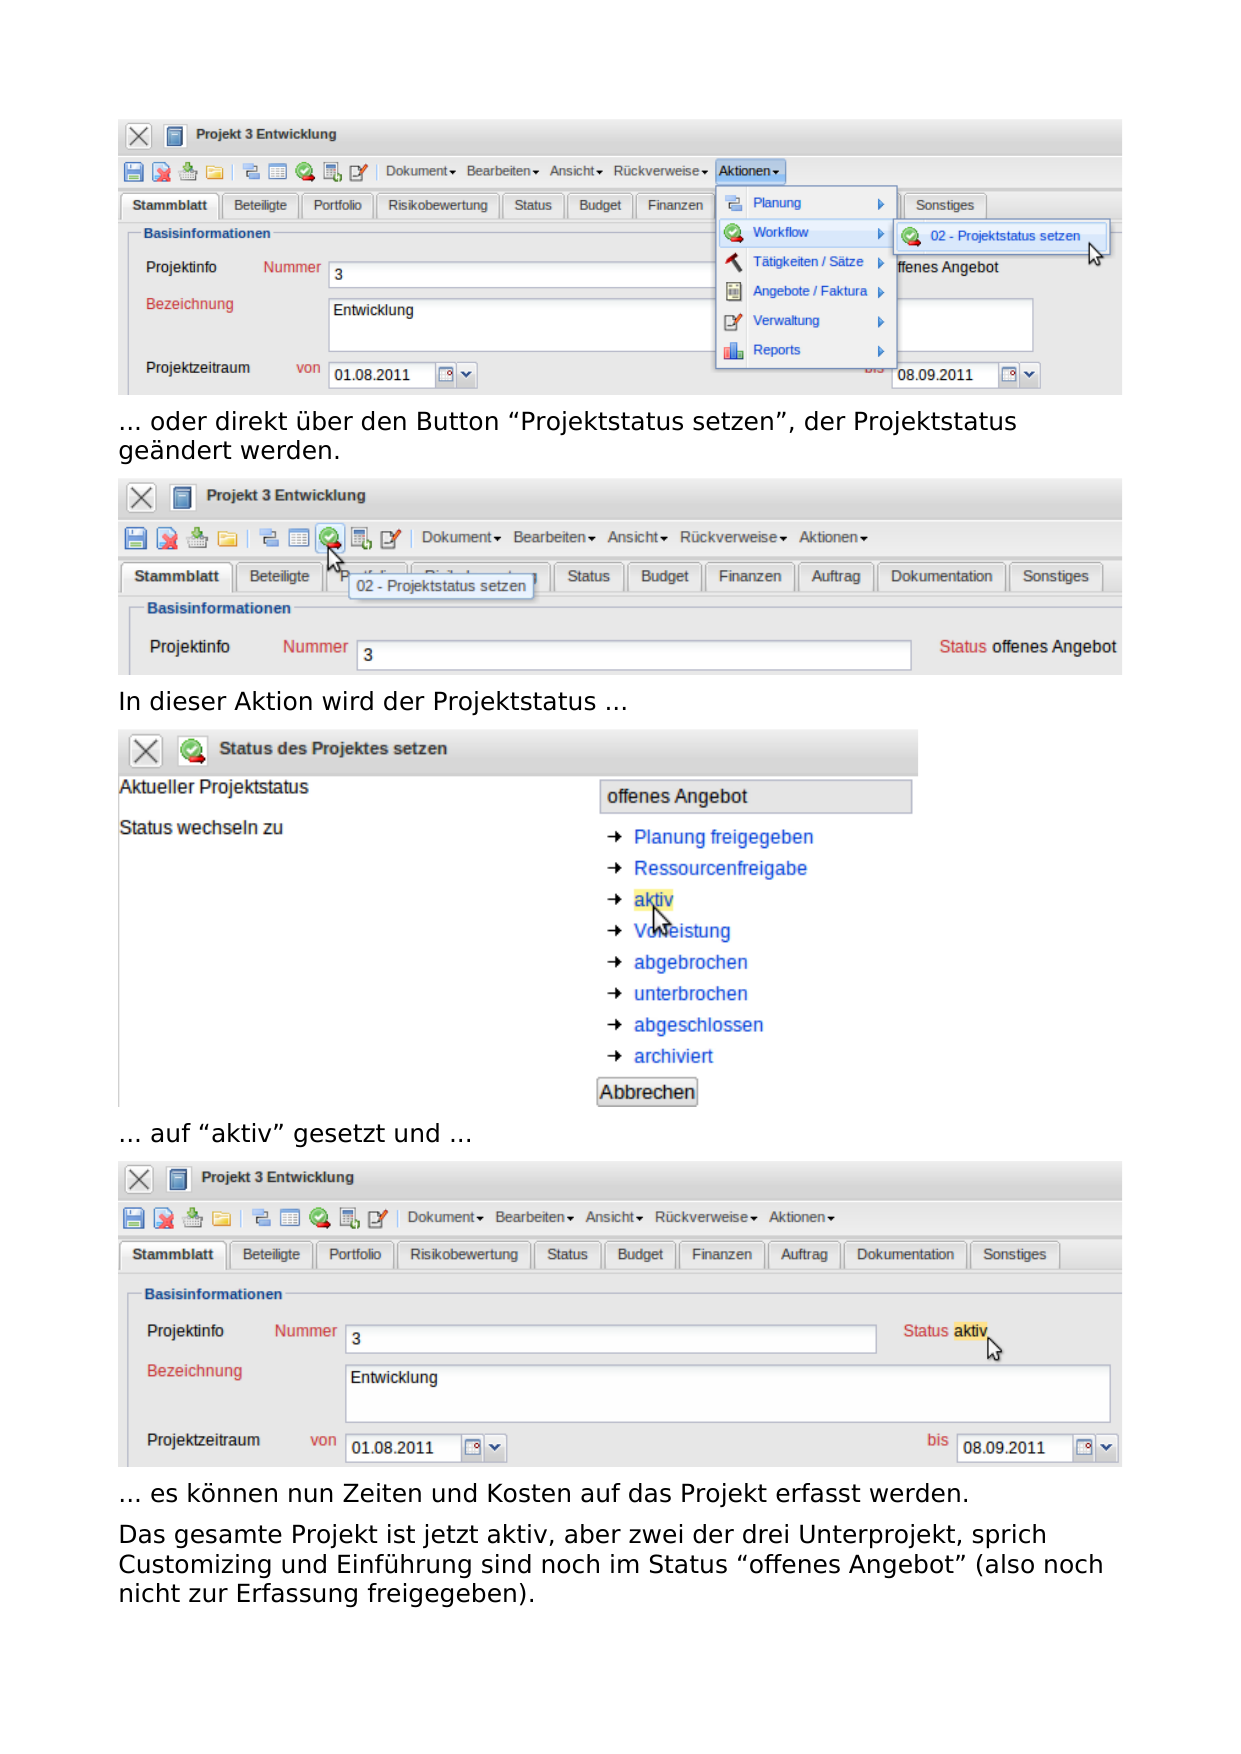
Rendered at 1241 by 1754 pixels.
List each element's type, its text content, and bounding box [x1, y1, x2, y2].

picture [118, 118, 1123, 395]
text In dieser Aktion wird der Projektstatus ... [118, 687, 1122, 716]
text ... es können nun Zeiten und Kosten auf das Projekt erfasst werden. [118, 1479, 1122, 1508]
picture [118, 728, 919, 1107]
picture [118, 477, 1123, 675]
text ... auf “aktiv” gesetzt und ... [118, 1119, 1122, 1149]
text Das gesamte Projekt ist jetzt aktiv, aber zwei der drei Unterprojekt, sprich Customizing und Einführung sind noch im Status “offenes Angebot” (also noch nicht zur Erfassung freigegeben). [118, 1521, 1122, 1608]
text ... oder direkt über den Button “Projektstatus setzen”, der Projektstatus geändert werden. [118, 407, 1122, 465]
picture [118, 1161, 1123, 1467]
